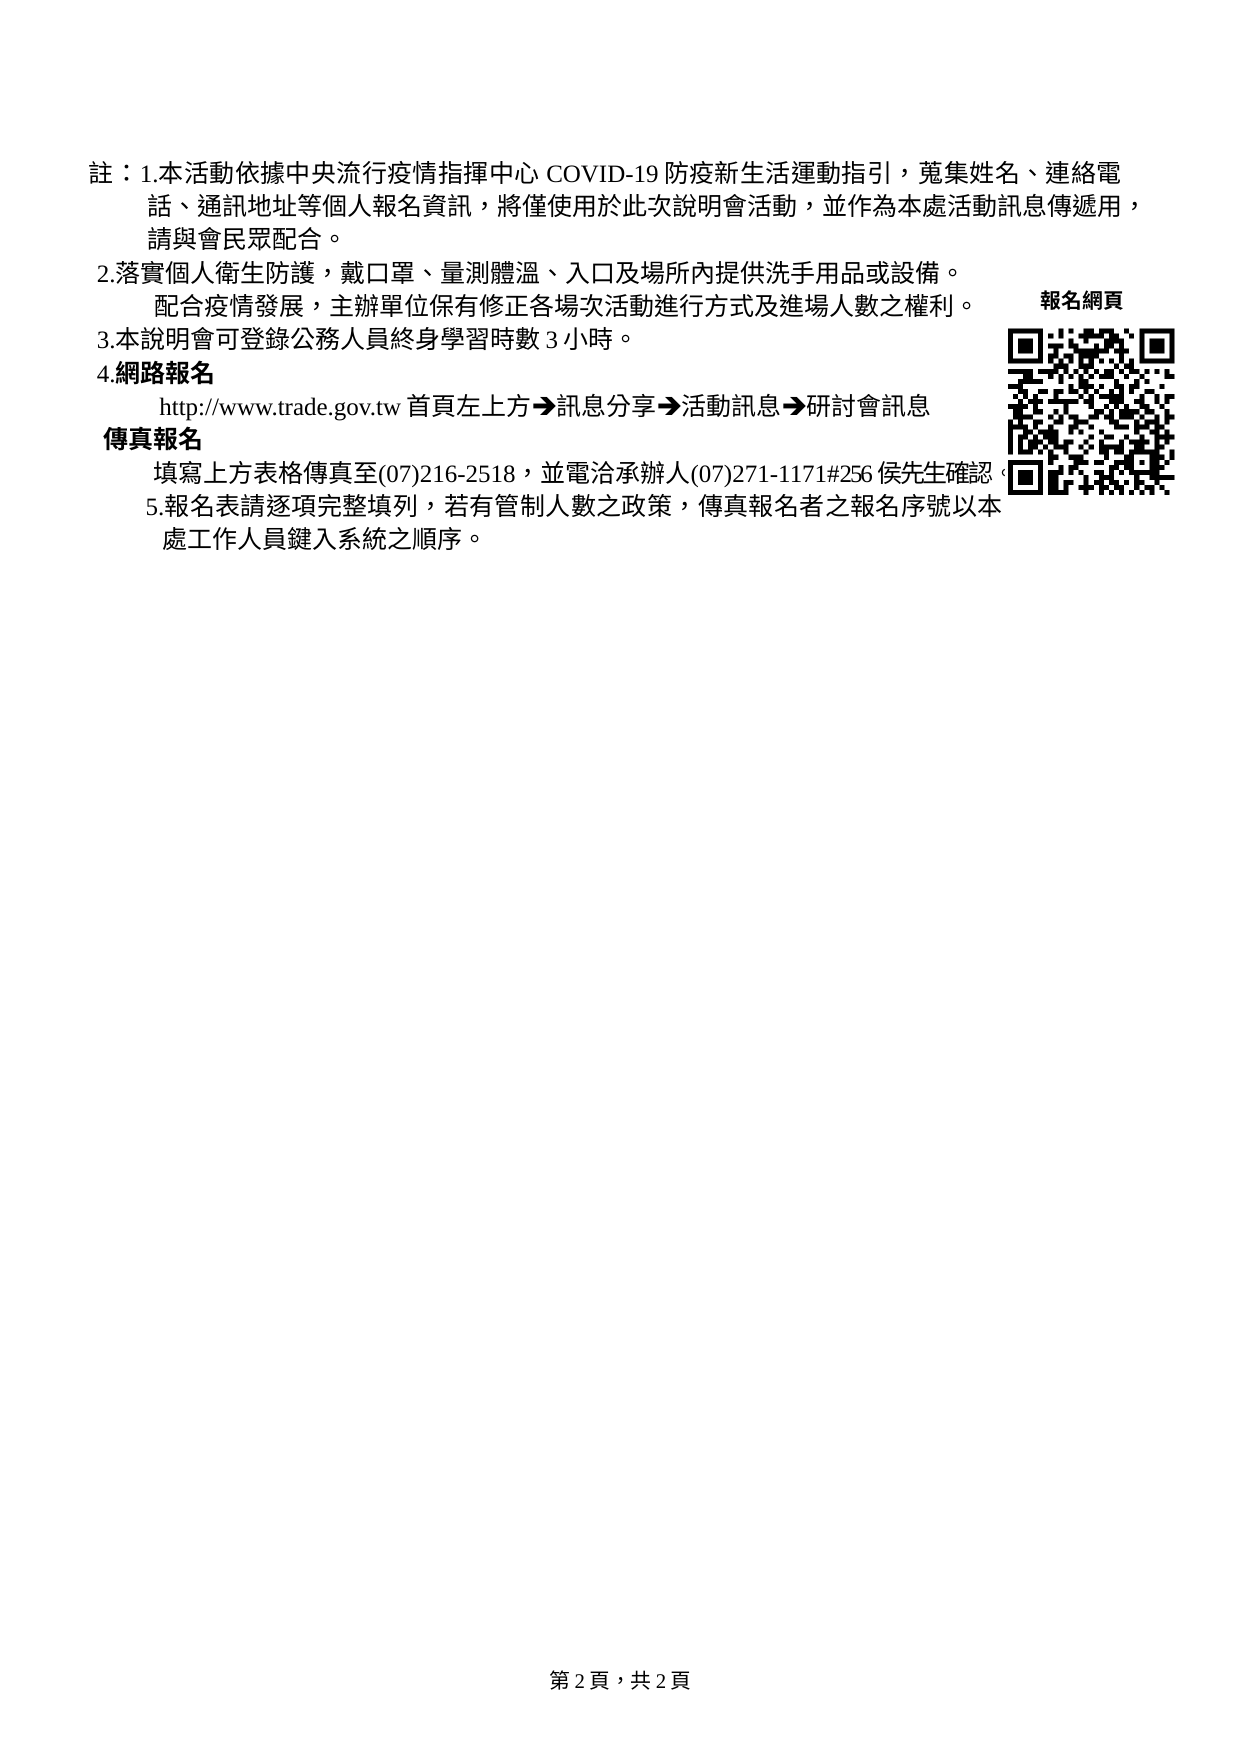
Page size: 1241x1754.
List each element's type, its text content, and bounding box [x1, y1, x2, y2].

text 填寫上方表格傳真至(07)216-2518，並電洽承辦人(07)271-1171#256 侯先生確認。 [147, 456, 1004, 489]
text 報名網頁 [1041, 288, 1145, 310]
text 註：1.本活動依據中央流行疫情指揮中心COVID-19防疫新生活運動指引，蒐集姓名、連絡電話、通訊地址等個人報名資訊，將僅使用於此次說明會活動，並作為本處活動訊息傳遞用，請與會民眾配合。 [88, 156, 1122, 256]
text 傳真報名 [59, 422, 1004, 456]
text 2.落實個人衛生防護，戴口罩、量測體溫、入口及場所內提供洗手用品或設備。 配合疫情發展，主辦單位保有修正各場次活動進行方式及進場人數之權利。 [1026, 281, 1160, 317]
text 5.報名表請逐項完整填列，若有管制人數之政策，傳真報名者之報名序號以本處工作人員鍵入系統之順序。 [145, 489, 1181, 556]
text 2.落實個人衛生防護，戴口罩、量測體溫、入口及場所內提供洗手用品或設備。 配合疫情發展，主辦單位保有修正各場次活動進行方式及進場人數之權利。 [59, 256, 1093, 322]
text http://www.trade.gov.tw首頁左上方訊息分享活動訊息研討會訊息 [159, 389, 1004, 422]
text 3.本說明會可登錄公務人員終身學習時數3小時。 [59, 322, 1078, 356]
text 4.網路報名 [59, 356, 1004, 389]
